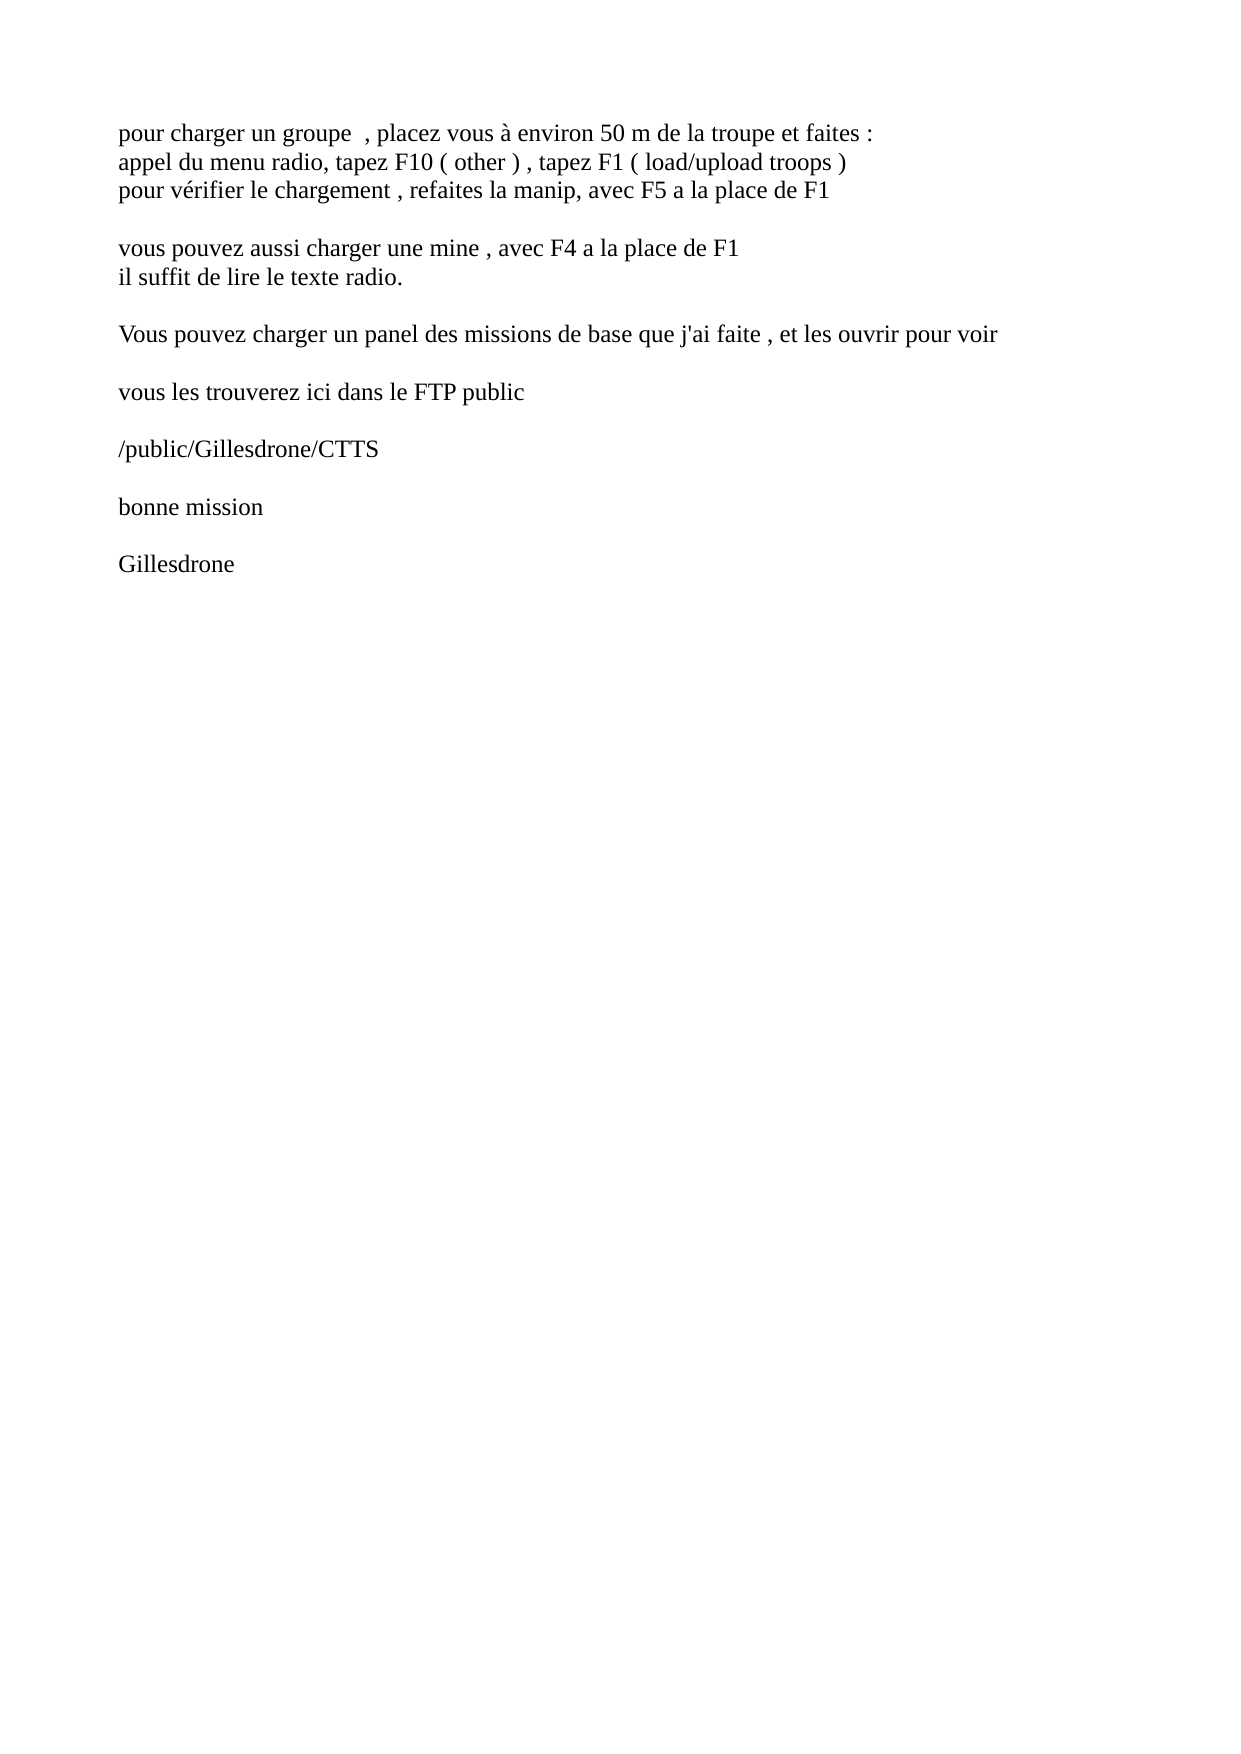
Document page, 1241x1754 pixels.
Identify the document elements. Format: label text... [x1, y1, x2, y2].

text vous pouvez aussi charger une mine , avec F4 a la place de F1 [118, 233, 1122, 262]
text pour vérifier le chargement , refaites la manip, avec F5 a la place de F1 [118, 176, 1122, 204]
text /public/Gillesdrone/CTTS [118, 434, 1122, 463]
text bonne mission [118, 492, 1122, 521]
text appel du menu radio, tapez F10 ( other ) , tapez F1 ( load/upload troops ) [118, 147, 1122, 176]
text vous les trouverez ici dans le FTP public [118, 377, 1122, 406]
text pour charger un groupe , placez vous à environ 50 m de la troupe et faites : [118, 118, 1122, 147]
text il suffit de lire le texte radio. [118, 262, 1122, 291]
text Vous pouvez charger un panel des missions de base que j'ai faite , et les ouvrir pour voir [118, 319, 1122, 348]
text Gillesdrone [118, 549, 1122, 578]
